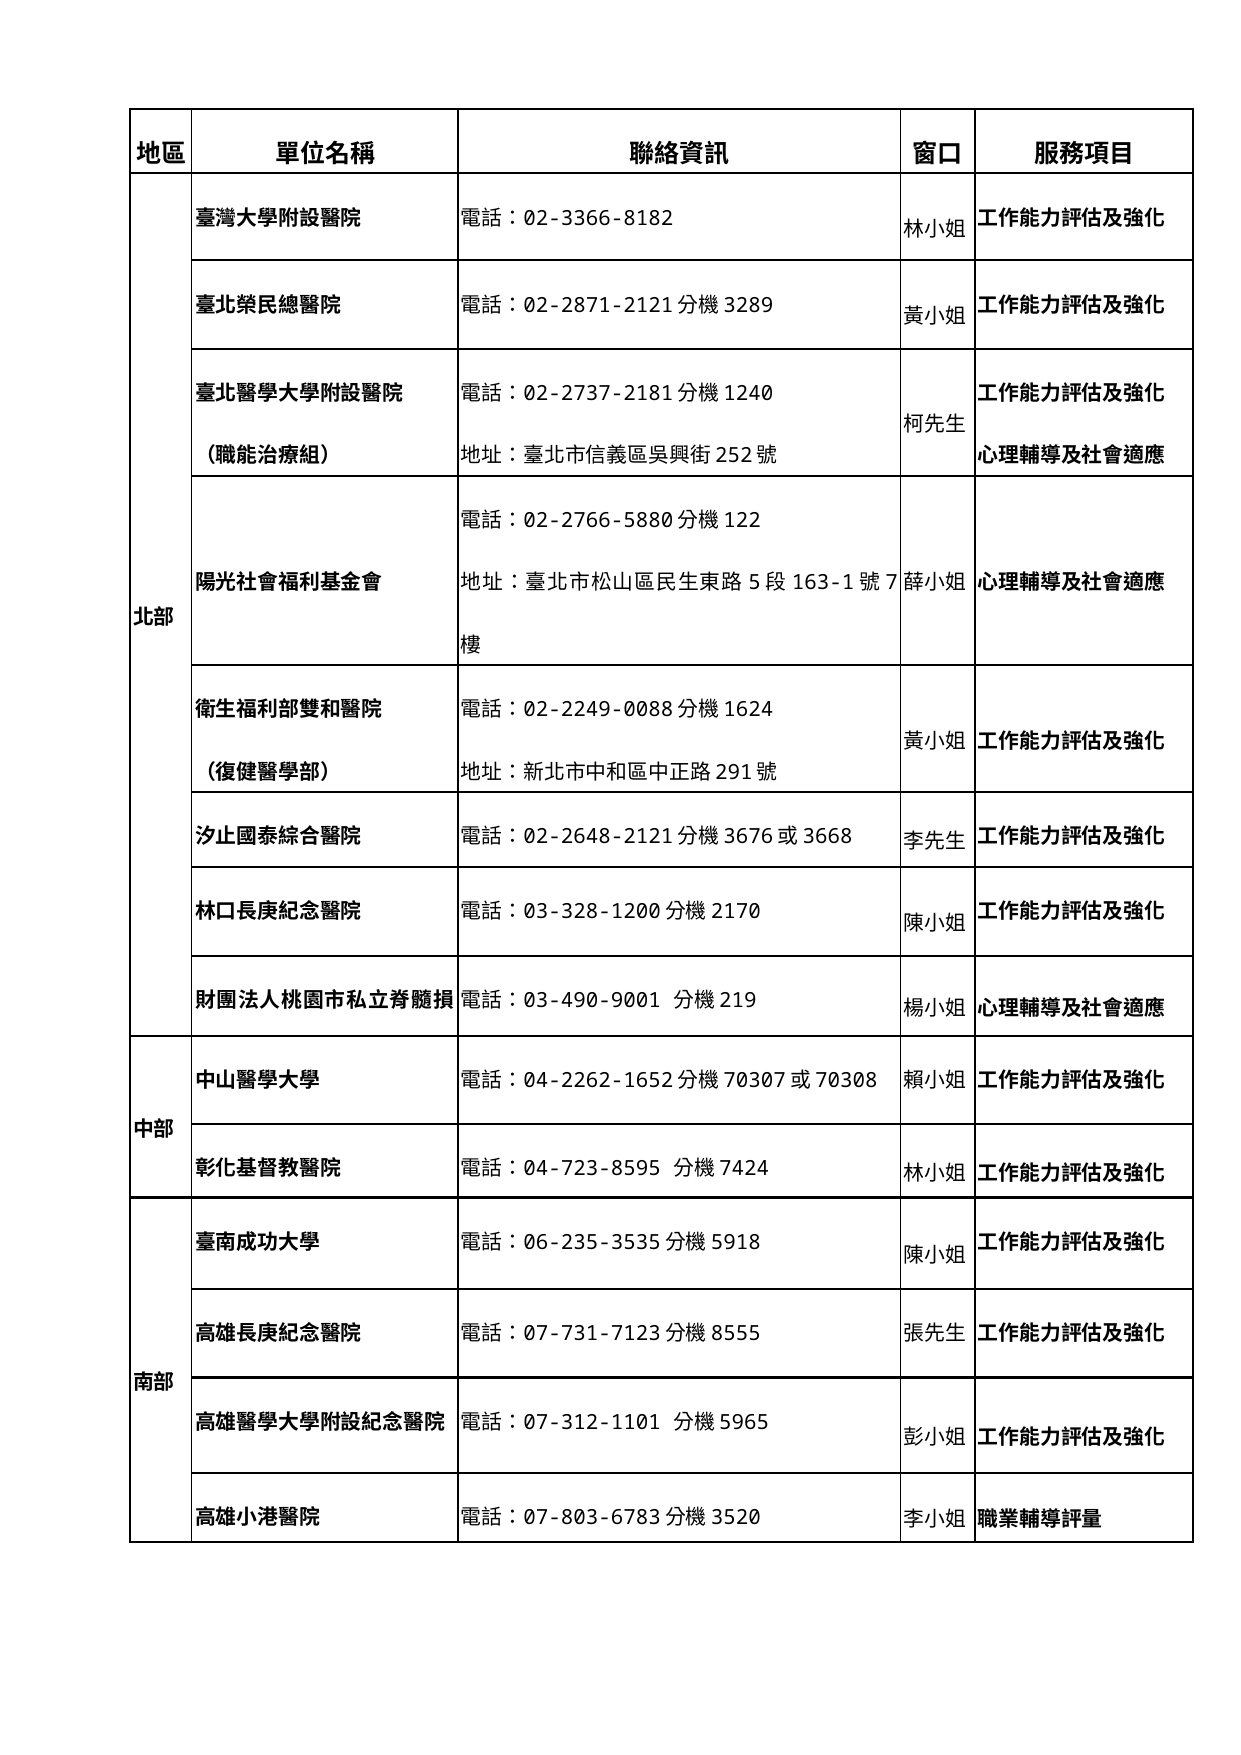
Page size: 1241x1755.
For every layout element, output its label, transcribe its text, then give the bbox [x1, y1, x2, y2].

table_cell 電話：02-2249-0088分機1624 地址：新北市中和區中正路291號 [459, 666, 900, 791]
table_cell 工作能力評估及強化 心理輔導及社會適應 [976, 793, 1192, 866]
table_cell 電話：03-328-1200分機2170 地址：桃園市龜山區復興街5號 [459, 868, 900, 955]
table_cell 工作能力評估及強化 [976, 1379, 1192, 1472]
table_cell 賴小姐 白小姐 [901, 1037, 974, 1123]
table_cell 臺南成功大學 (職能治療系館3樓 304室) [192, 1199, 457, 1288]
table_cell 張先生 朱小姐 [901, 1290, 974, 1376]
table_cell 高雄醫學大學附設紀念醫院 （復健科工作能力評估及 強化中心） [192, 1379, 457, 1472]
table_header 地區 [131, 110, 191, 172]
table_cell 高雄小港醫院 （復健科） [192, 1474, 457, 1541]
table_cell 柯先生 [901, 350, 974, 474]
table_cell 工作能力評估及強化 心理輔導及社會適應 職務再設計 [976, 1199, 1192, 1288]
table_cell 臺北醫學大學附設醫院 （職能治療組） [192, 350, 457, 474]
table_cell 心理輔導及社會適應 [976, 957, 1192, 1035]
table_cell 彭小姐 [901, 1379, 974, 1472]
table_cell 陳小姐 [901, 868, 974, 955]
table_cell 電話：03-490-9001 分機219 地址：桃園市楊梅區高榮里快速路五段701號 [459, 957, 900, 1035]
table_cell 電話：02-2648-2121分機3676或3668 地址：新北市汐止區建成路59巷2號 [459, 793, 900, 866]
table_cell 電話：07-731-7123分機8555 地址：高雄縣鳥松鄉大埤路123號 [459, 1290, 900, 1376]
table_cell 心理輔導及社會適應 [976, 477, 1192, 664]
table_cell 南部 [131, 1199, 191, 1541]
table_cell 黃小姐 [901, 261, 974, 347]
table_cell 李先生 [901, 793, 974, 866]
table_cell 工作能力評估及強化 [976, 1125, 1192, 1196]
table_cell 林小姐 [901, 174, 974, 259]
table_cell 薛小姐 [901, 477, 974, 664]
table_cell 高雄長庚紀念醫院 （復健科） [192, 1290, 457, 1376]
table_cell 電話：04-2262-1652分機70307或70308 地址：臺中市南區復興路2段11號3樓 [459, 1037, 900, 1123]
table_header 窗口 [901, 110, 974, 172]
table_cell 財團法人桃園市私立脊髓損傷潛能發展中心 [192, 957, 457, 1035]
table_cell 電話：07-312-1101 分機5965 地址：高雄市三民區自由一路100號 [459, 1379, 900, 1472]
table_cell 北部 [131, 174, 191, 1035]
table_cell 黃小姐 [901, 666, 974, 791]
table_cell 工作能力評估及強化 心理輔導及社會適應 職業輔導評量 [976, 174, 1192, 259]
table_cell 臺灣大學附設醫院 （物理治療中心） [192, 174, 457, 259]
table_cell 工作能力評估及強化 心理輔導及社會適應 職務再設計 [976, 1290, 1192, 1376]
table_cell 電話：02-2766-5880分機122 地址：臺北市松山區民生東路5段163-1號7樓 [459, 477, 900, 664]
table_cell 電話：07-803-6783分機3520 地址：高雄市小港區山明路482號 [459, 1474, 900, 1541]
table_header 服務項目 [976, 110, 1192, 172]
table_cell 電話：02-2871-2121分機3289 地址：臺北市北投區石牌路2段201號 [459, 261, 900, 347]
table_cell 李小姐 [901, 1474, 974, 1541]
table_cell 陽光社會福利基金會 [192, 477, 457, 664]
table_cell 楊小姐 [901, 957, 974, 1035]
table_cell 中部 [131, 1037, 191, 1196]
table_cell 工作能力評估及強化 心理輔導及社會適應 職業輔導評量 [976, 868, 1192, 955]
table_cell 中山醫學大學 (中興院區中區職災勞工 工作強化中心） [192, 1037, 457, 1123]
table_cell 林小姐 [901, 1125, 974, 1196]
table_cell 工作能力評估及強化 [976, 666, 1192, 791]
table_cell 職業輔導評量 [976, 1474, 1192, 1541]
table_cell 衛生福利部雙和醫院 （復健醫學部） [192, 666, 457, 791]
table_cell 臺北榮民總醫院 （復健醫學部） [192, 261, 457, 347]
table_header 聯絡資訊 [459, 110, 900, 172]
table_cell 工作能力評估及強化 心理輔導及社會適應 [976, 350, 1192, 474]
table_header 單位名稱 [192, 110, 457, 172]
table_cell 工作能力評估及強化 心理輔導及社會適應 職業輔導評量 [976, 1037, 1192, 1123]
table_cell 電話：02-3366-8182 地址：臺北市中正區中山南路7號 [459, 174, 900, 259]
table_cell 彰化基督教醫院 （復健醫學科） [192, 1125, 457, 1196]
table_cell 電話：04-723-8595 分機7424 地址：彰化縣彰化市南校街135號 [459, 1125, 900, 1196]
table_cell 電話：02-2737-2181分機1240 地址：臺北市信義區吳興街252號 [459, 350, 900, 474]
table_cell 汐止國泰綜合醫院 （工作強化中心） [192, 793, 457, 866]
table_cell 陳小姐 [901, 1199, 974, 1288]
table_cell 工作能力評估及強化 心理輔導及社會適應 職業輔導評量 [976, 261, 1192, 347]
table_cell 電話：06-235-3535分機5918 地址：臺南市大學路1號 [459, 1199, 900, 1288]
table_cell 林口長庚紀念醫院 （整形外科復健治療中心） [192, 868, 457, 955]
